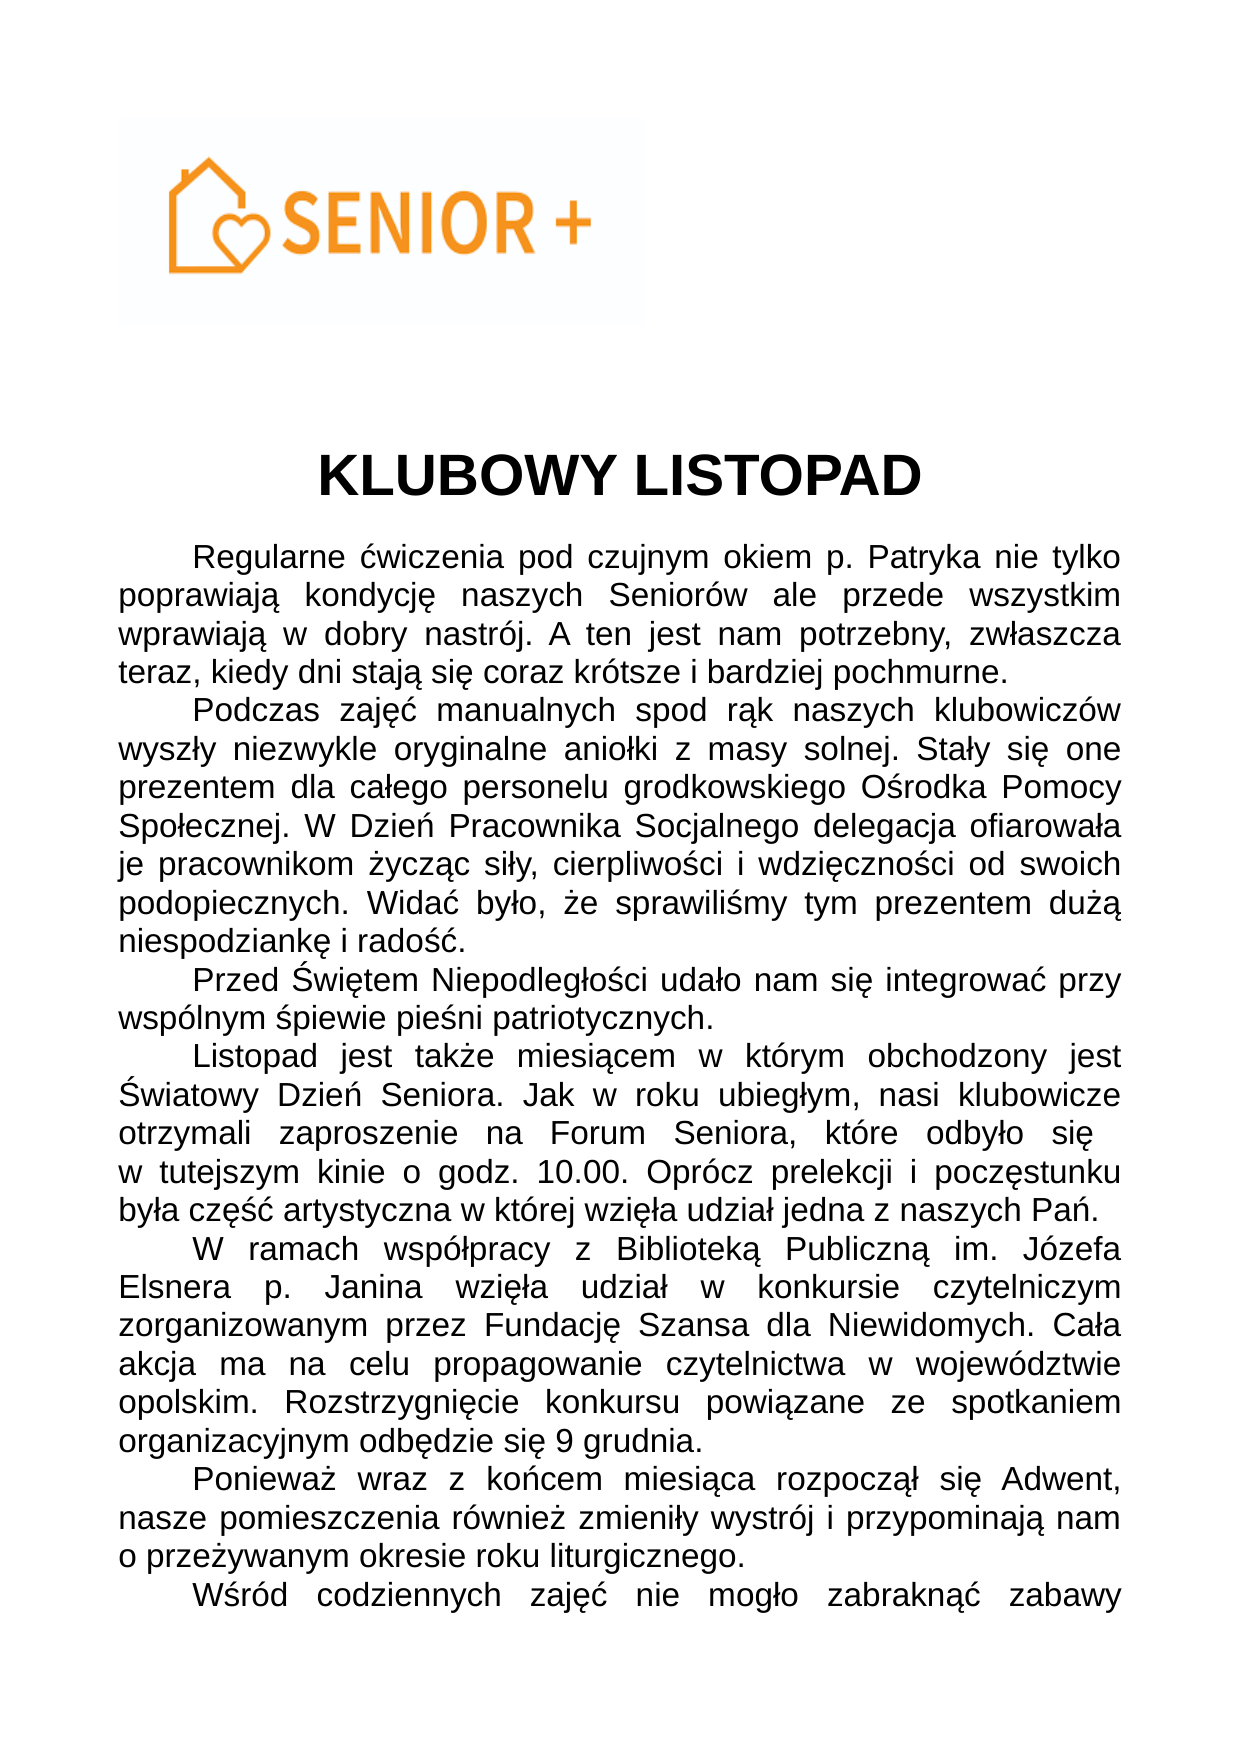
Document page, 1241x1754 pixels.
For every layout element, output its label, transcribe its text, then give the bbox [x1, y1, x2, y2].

text Listopad jest także miesiącem w którym obchodzony jest Światowy Dzień Seniora. Jak w roku ubiegłym, nasi klubowicze otrzymali zaproszenie na Forum Seniora, które odbyło się w tutejszym kinie o godz. 10.00. Oprócz prelekcji i poczęstunku była część artystyczna w której wzięła udział jedna z naszych Pań. [118, 1036, 1122, 1229]
text Ponieważ wraz z końcem miesiąca rozpoczął się Adwent, nasze pomieszczenia również zmieniły wystrój i przypominają nam o przeżywanym okresie roku liturgicznego. [118, 1459, 1122, 1574]
text Przed Świętem Niepodległości udało nam się integrować przy wspólnym śpiewie pieśni patriotycznych. [118, 959, 1122, 1036]
text Podczas zajęć manualnych spod rąk naszych klubowiczów wyszły niezwykle oryginalne aniołki z masy solnej. Stały się one prezentem dla całego personelu grodkowskiego Ośrodka Pomocy Społecznej. W Dzień Pracownika Socjalnego delegacja ofiarowała je pracownikom życząc siły, cierpliwości i wdzięczności od swoich podopiecznych. Widać było, że sprawiliśmy tym prezentem dużą niespodziankę i radość. [118, 691, 1122, 959]
text KLUBOWY LISTOPAD [118, 441, 1122, 508]
text Regularne ćwiczenia pod czujnym okiem p. Patryka nie tylko poprawiają kondycję naszych Seniorów ale przede wszystkim wprawiają w dobry nastrój. A ten jest nam potrzebny, zwłaszcza teraz, kiedy dni stają się coraz krótsze i bardziej pochmurne. [118, 537, 1122, 691]
text W ramach współpracy z Biblioteką Publiczną im. Józefa Elsnera p. Janina wzięła udział w konkursie czytelniczym zorganizowanym przez Fundację Szansa dla Niewidomych. Cała akcja ma na celu propagowanie czytelnictwa w województwie opolskim. Rozstrzygnięcie konkursu powiązane ze spotkaniem organizacyjnym odbędzie się 9 grudnia. [118, 1229, 1122, 1459]
text Wśród codziennych zajęć nie mogło zabraknąć zabawy [118, 1574, 1122, 1613]
